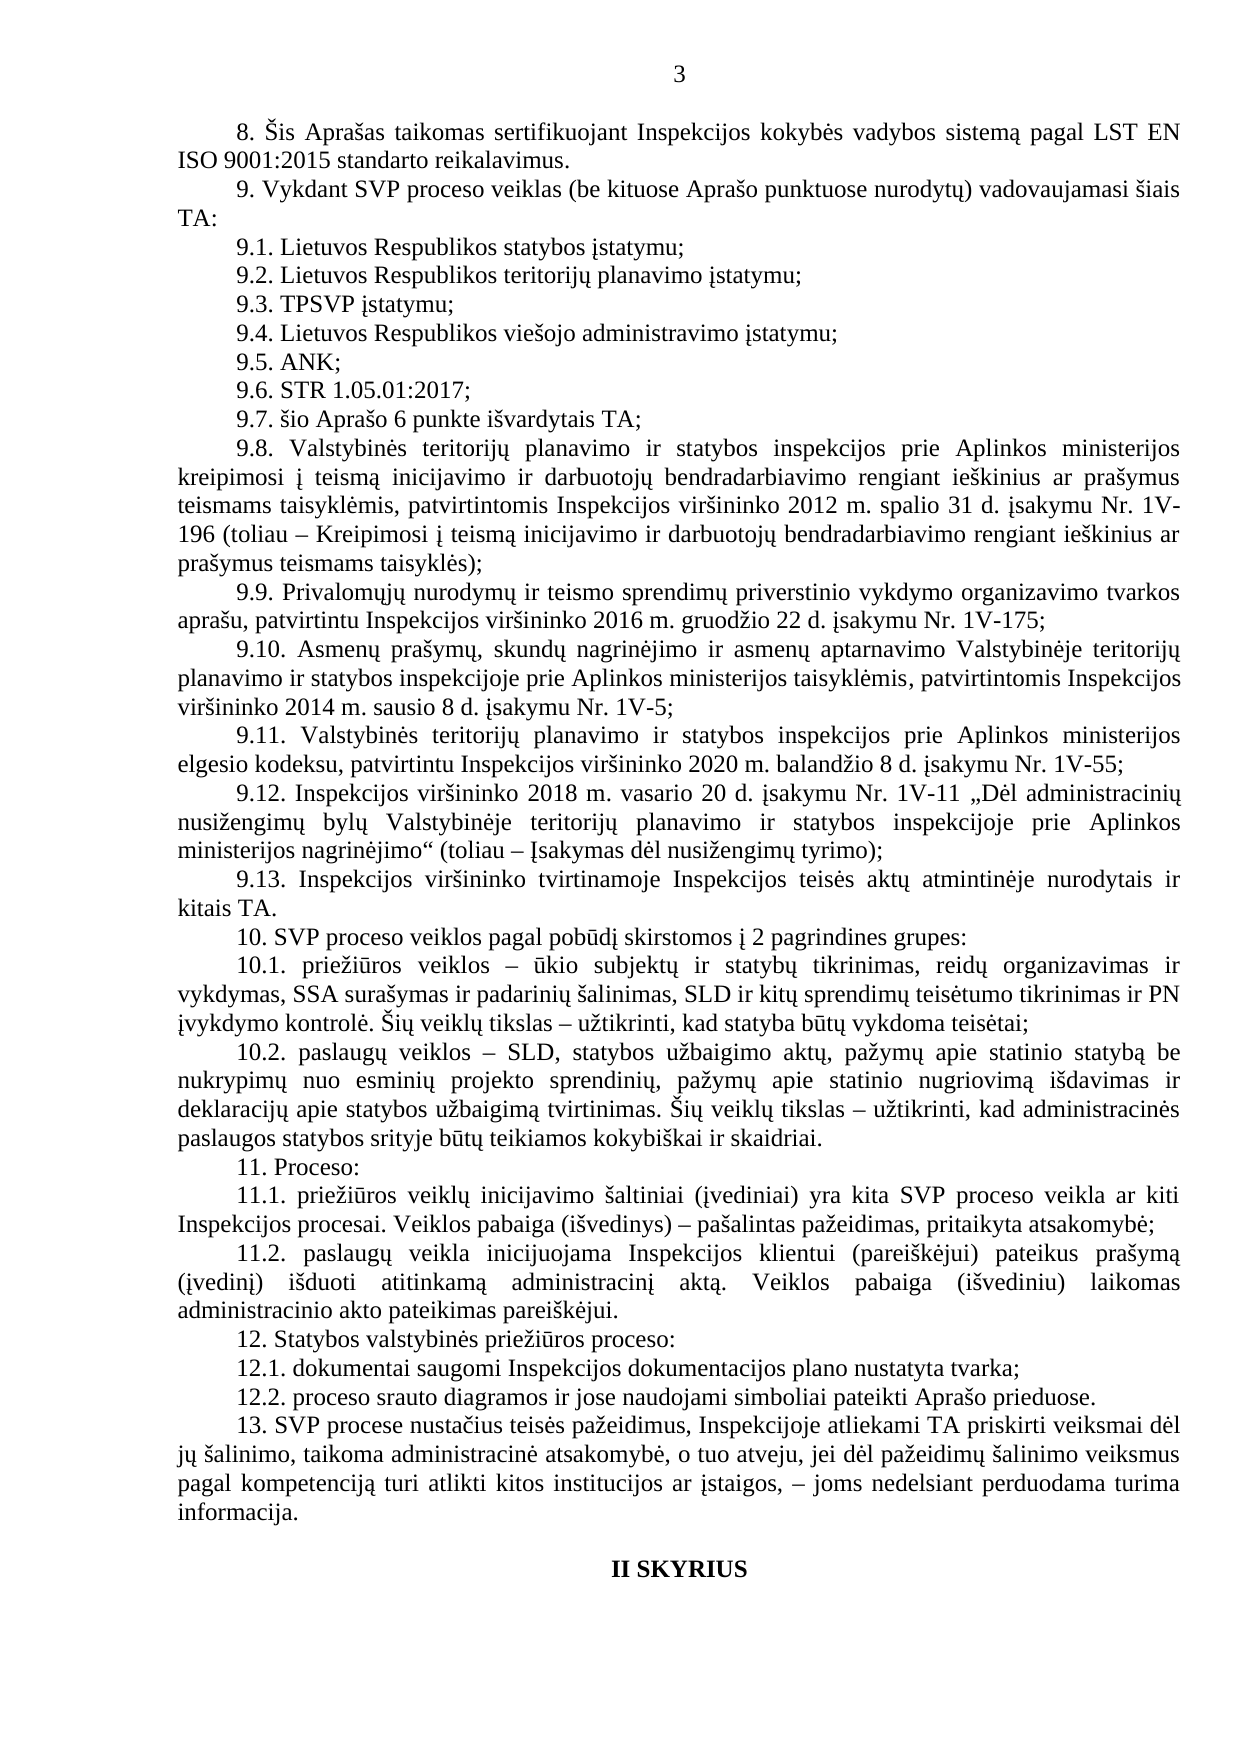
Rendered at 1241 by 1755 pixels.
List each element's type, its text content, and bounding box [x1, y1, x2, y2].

text 12.2. proceso srauto diagramos ir jose naudojami simboliai pateikti Aprašo prieduose. [177, 1382, 1181, 1410]
text 9.13. Inspekcijos viršininko tvirtinamoje Inspekcijos teisės aktų atmintinėje nurodytais ir kitais TA. [177, 864, 1181, 922]
text 12. Statybos valstybinės priežiūros proceso: [177, 1324, 1181, 1353]
text 9.10. Asmenų prašymų, skundų nagrinėjimo ir asmenų aptarnavimo Valstybinėje teritorijų planavimo ir statybos inspekcijoje prie Aplinkos ministerijos taisyklėmis, patvirtintomis Inspekcijos viršininko 2014 m. sausio 8 d. įsakymu Nr. 1V-5; [177, 634, 1181, 720]
text 9.7. šio Aprašo 6 punkte išvardytais TA; [177, 404, 1181, 433]
text 9.6. STR 1.05.01:2017; [177, 375, 1181, 404]
text 9.4. Lietuvos Respublikos viešojo administravimo įstatymu; [177, 318, 1181, 347]
text 9.8. Valstybinės teritorijų planavimo ir statybos inspekcijos prie Aplinkos ministerijos kreipimosi į teismą inicijavimo ir darbuotojų bendradarbiavimo rengiant ieškinius ar prašymus teismams taisyklėmis, patvirtintomis Inspekcijos viršininko 2012 m. spalio 31 d. įsakymu Nr. 1V-196 (toliau – Kreipimosi į teismą inicijavimo ir darbuotojų bendradarbiavimo rengiant ieškinius ar prašymus teismams taisyklės); [177, 433, 1181, 577]
text 11.2. paslaugų veikla inicijuojama Inspekcijos klientui (pareiškėjui) pateikus prašymą (įvedinį) išduoti atitinkamą administracinį aktą. Veiklos pabaiga (išvediniu) laikomas administracinio akto pateikimas pareiškėjui. [177, 1238, 1181, 1324]
text 13. SVP procese nustačius teisės pažeidimus, Inspekcijoje atliekami TA priskirti veiksmai dėl jų šalinimo, taikoma administracinė atsakomybė, o tuo atveju, jei dėl pažeidimų šalinimo veiksmus pagal kompetenciją turi atlikti kitos institucijos ar įstaigos, – joms nedelsiant perduodama turima informacija. [177, 1410, 1181, 1525]
text 9.3. TPSVP įstatymu; [177, 289, 1181, 318]
text 12.1. dokumentai saugomi Inspekcijos dokumentacijos plano nustatyta tvarka; [177, 1353, 1181, 1382]
text 9.9. Privalomųjų nurodymų ir teismo sprendimų priverstinio vykdymo organizavimo tvarkos aprašu, patvirtintu Inspekcijos viršininko 2016 m. gruodžio 22 d. įsakymu Nr. 1V-175; [177, 577, 1181, 634]
text II SKYRIUS [177, 1554, 1181, 1583]
text 9.11. Valstybinės teritorijų planavimo ir statybos inspekcijos prie Aplinkos ministerijos elgesio kodeksu, patvirtintu Inspekcijos viršininko 2020 m. balandžio 8 d. įsakymu Nr. 1V-55; [177, 720, 1181, 778]
text 8. Šis Aprašas taikomas sertifikuojant Inspekcijos kokybės vadybos sistemą pagal LST EN ISO 9001:2015 standarto reikalavimus. [177, 117, 1181, 174]
text 10. SVP proceso veiklos pagal pobūdį skirstomos į 2 pagrindines grupes: [177, 922, 1181, 950]
text 11. Proceso: [177, 1152, 1181, 1180]
text 9. Vykdant SVP proceso veiklas (be kituose Aprašo punktuose nurodytų) vadovaujamasi šiais TA: [177, 174, 1181, 232]
text 10.2. paslaugų veiklos – SLD, statybos užbaigimo aktų, pažymų apie statinio statybą be nukrypimų nuo esminių projekto sprendinių, pažymų apie statinio nugriovimą išdavimas ir deklaracijų apie statybos užbaigimą tvirtinimas. Šių veiklų tikslas – užtikrinti, kad administracinės paslaugos statybos srityje būtų teikiamos kokybiškai ir skaidriai. [177, 1037, 1181, 1152]
text 11.1. priežiūros veiklų inicijavimo šaltiniai (įvediniai) yra kita SVP proceso veikla ar kiti Inspekcijos procesai. Veiklos pabaiga (išvedinys) – pašalintas pažeidimas, pritaikyta atsakomybė; [177, 1180, 1181, 1238]
text 9.1. Lietuvos Respublikos statybos įstatymu; [177, 232, 1181, 260]
text 9.12. Inspekcijos viršininko 2018 m. vasario 20 d. įsakymu Nr. 1V-11 „Dėl administracinių nusižengimų bylų Valstybinėje teritorijų planavimo ir statybos inspekcijoje prie Aplinkos ministerijos nagrinėjimo“ (toliau – Įsakymas dėl nusižengimų tyrimo); [177, 778, 1181, 864]
text 10.1. priežiūros veiklos – ūkio subjektų ir statybų tikrinimas, reidų organizavimas ir vykdymas, SSA surašymas ir padarinių šalinimas, SLD ir kitų sprendimų teisėtumo tikrinimas ir PN įvykdymo kontrolė. Šių veiklų tikslas – užtikrinti, kad statyba būtų vykdoma teisėtai; [177, 950, 1181, 1037]
text 9.5. ANK; [177, 347, 1181, 375]
text 9.2. Lietuvos Respublikos teritorijų planavimo įstatymu; [177, 260, 1181, 289]
